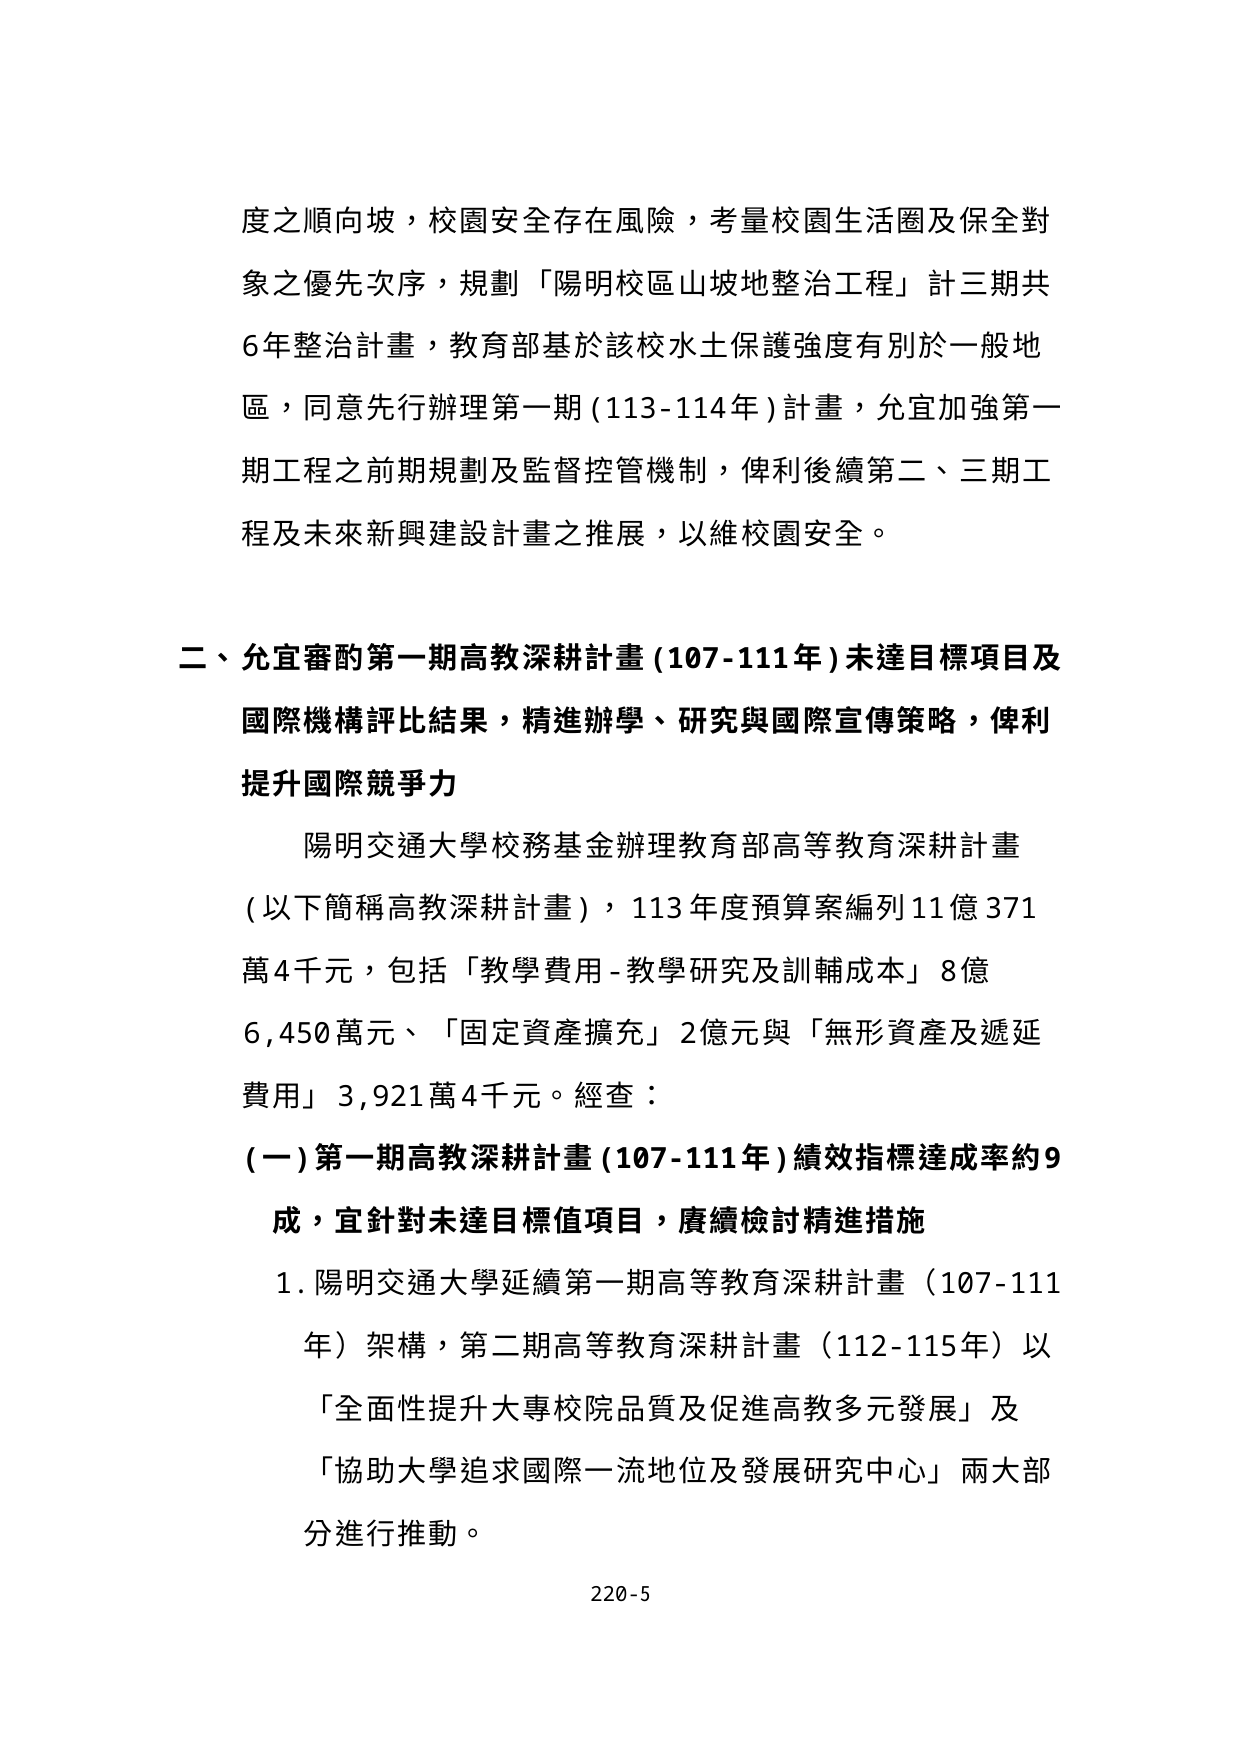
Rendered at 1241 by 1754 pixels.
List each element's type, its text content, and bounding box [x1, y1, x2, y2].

text 陽明交通大學校務基金辦理教育部高等教育深耕計畫(以下簡稱高教深耕計畫)，113年度預算案編列11億371萬4千元，包括「教學費用-教學研究及訓輔成本」8億6,450萬元、「固定資產擴充」2億元與「無形資產及遞延費用」3,921萬4千元。經查： [236, 802, 1063, 1115]
text 1.陽明交通大學延續第一期高等教育深耕計畫（107-111 年）架構，第二期高等教育深耕計畫（112-115年）以「全面性提升大專校院品質及促進高教多元發展」及「協助大學追求國際一流地位及發展研究中心」兩大部分進行推動。 [266, 1240, 1063, 1552]
text 度之順向坡，校園安全存在風險，考量校園生活圈及保全對象之優先次序，規劃「陽明校區山坡地整治工程」計三期共6年整治計畫，教育部基於該校水土保護強度有別於一般地區，同意先行辦理第一期(113-114年)計畫，允宜加強第一期工程之前期規劃及監督控管機制，俾利後續第二、三期工程及未來新興建設計畫之推展，以維校園安全。 [236, 177, 1063, 552]
text (一)第一期高教深耕計畫(107-111年)績效指標達成率約9成，宜針對未達目標值項目，賡續檢討精進措施 [236, 1115, 1063, 1240]
text 二、允宜審酌第一期高教深耕計畫(107-111年)未達目標項目及國際機構評比結果，精進辦學、研究與國際宣傳策略，俾利提升國際競爭力 [177, 615, 1063, 802]
